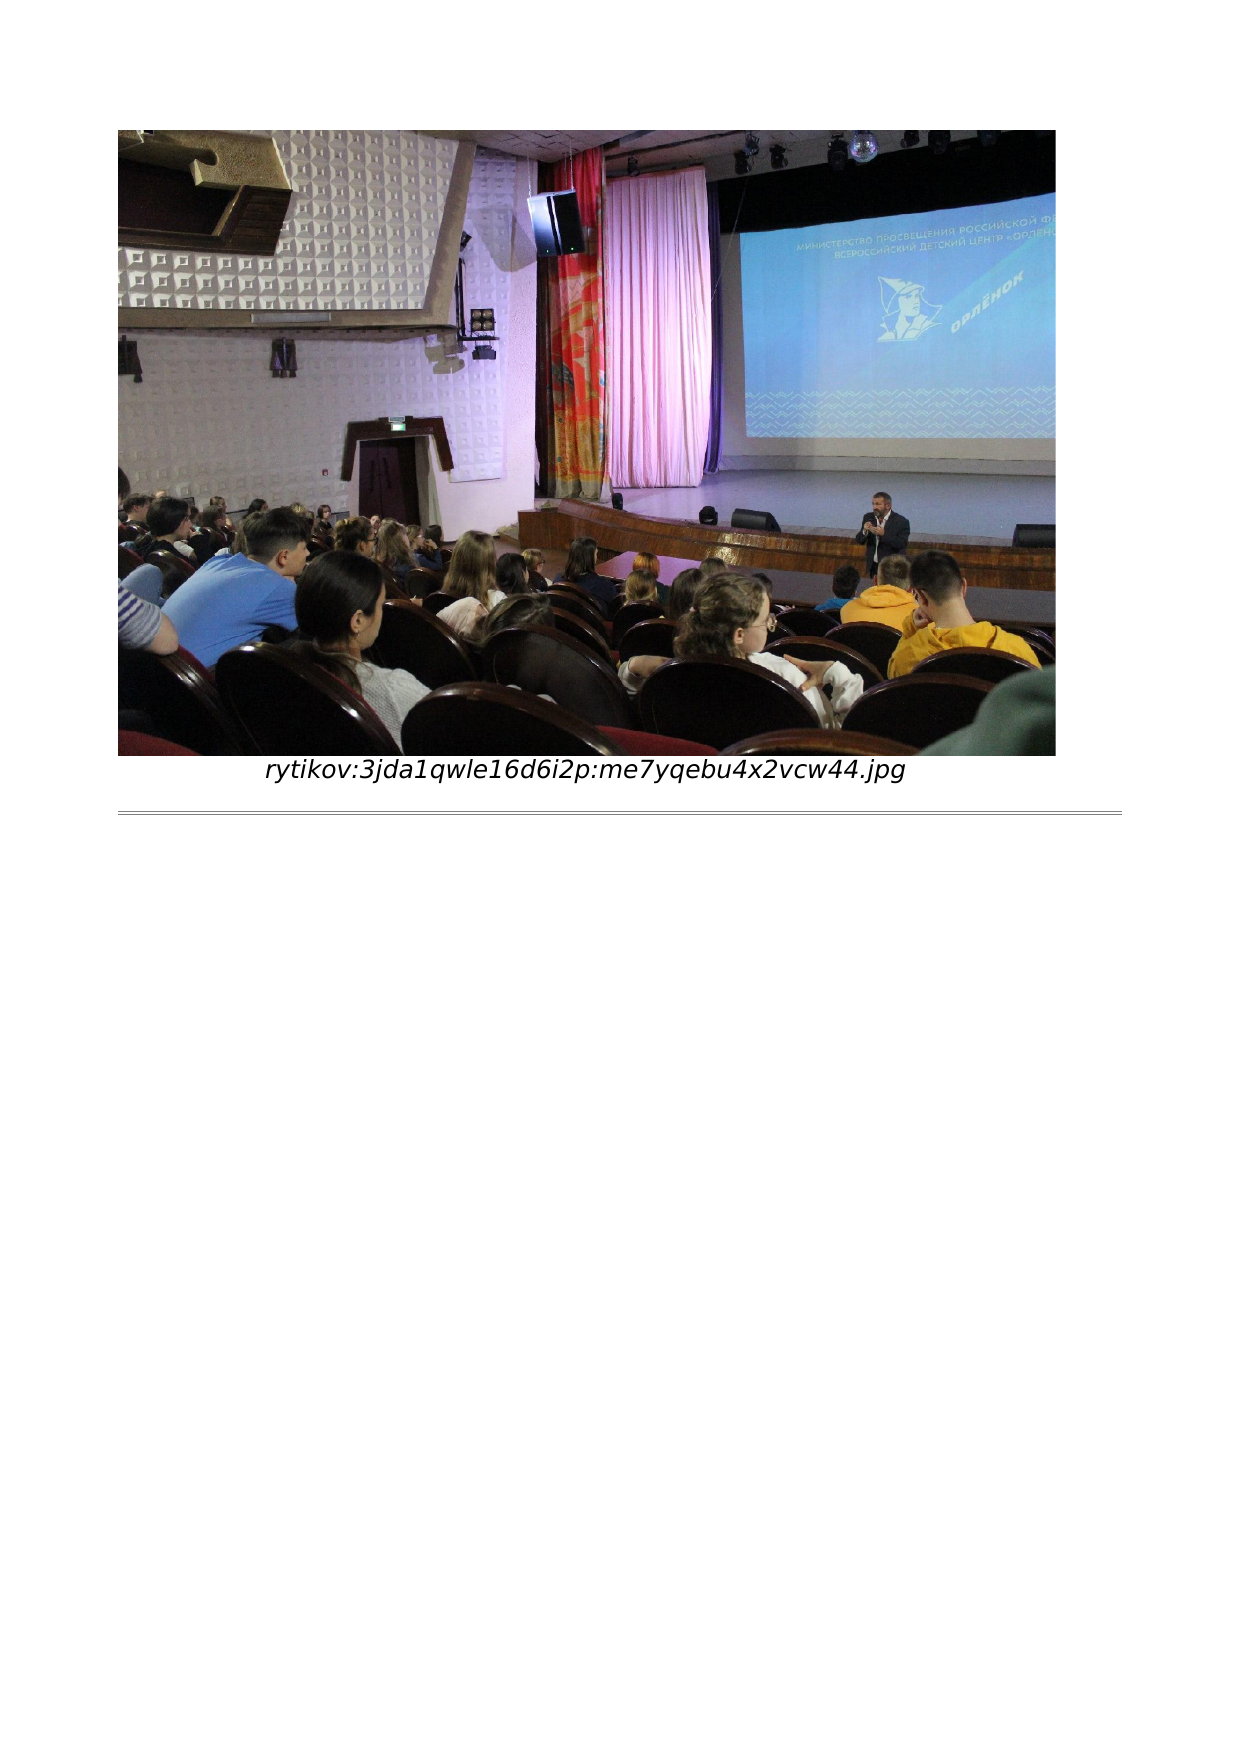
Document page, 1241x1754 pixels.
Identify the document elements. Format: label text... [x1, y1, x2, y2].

picture [118, 130, 1056, 756]
text rytikov:3jda1qwle16d6i2p:me7yqebu4x2vcw44.jpg [118, 756, 1056, 784]
